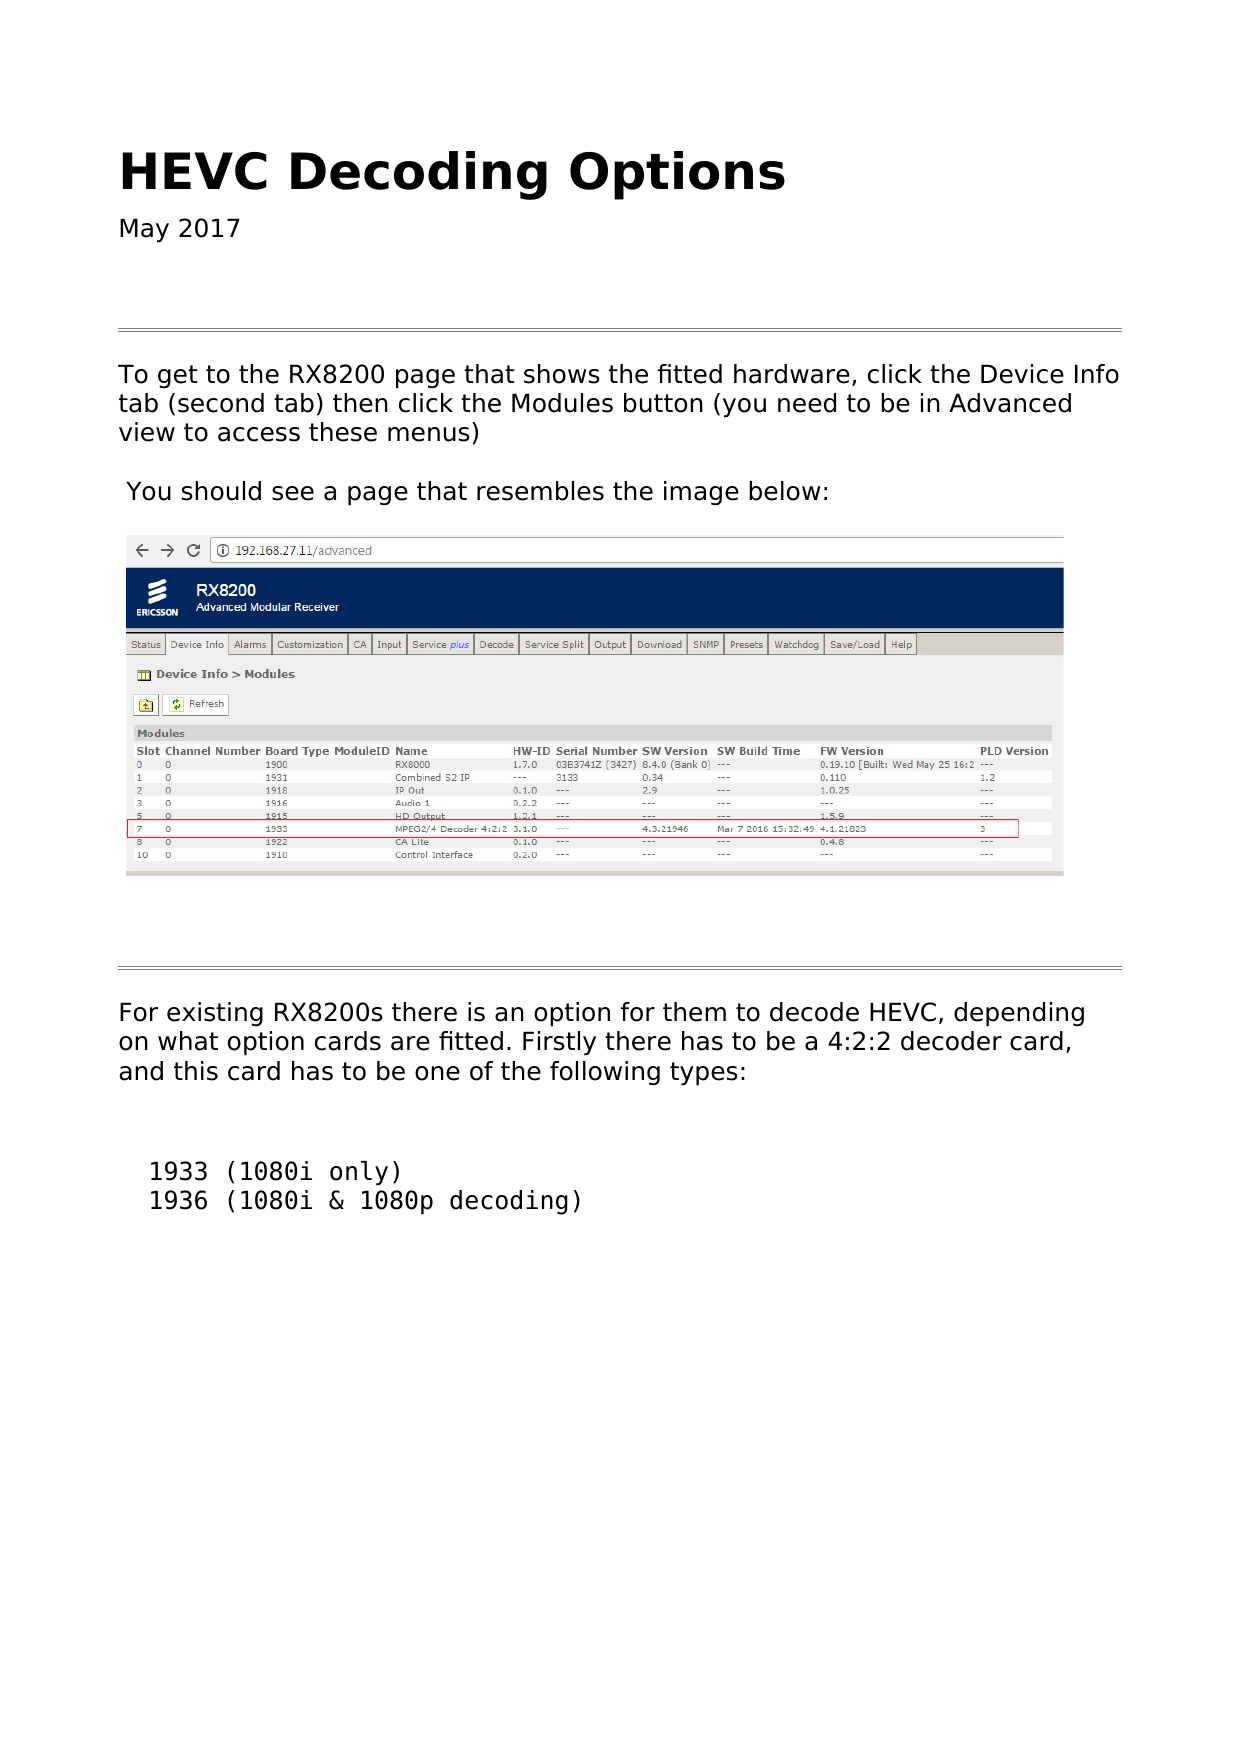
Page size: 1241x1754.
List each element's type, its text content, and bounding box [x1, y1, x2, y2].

text To get to the RX8200 page that shows the fitted hardware, click the Device Info tab (second tab) then click the Modules button (you need to be in Advanced view to access these menus) You should see a page that resembles the image below: [118, 360, 1122, 939]
picture [126, 535, 1064, 876]
subtitle HEVC Decoding Options [118, 143, 1122, 201]
text For existing RX8200s there is an option for them to decode HEVC, depending on what option cards are fitted. Firstly there has to be a 4:2:2 decoder card, and this card has to be one of the following types: [118, 998, 1122, 1144]
text 1933 (1080i only) 1936 (1080i & 1080p decoding) [118, 1157, 1122, 1215]
text May 2017 [118, 214, 1122, 301]
